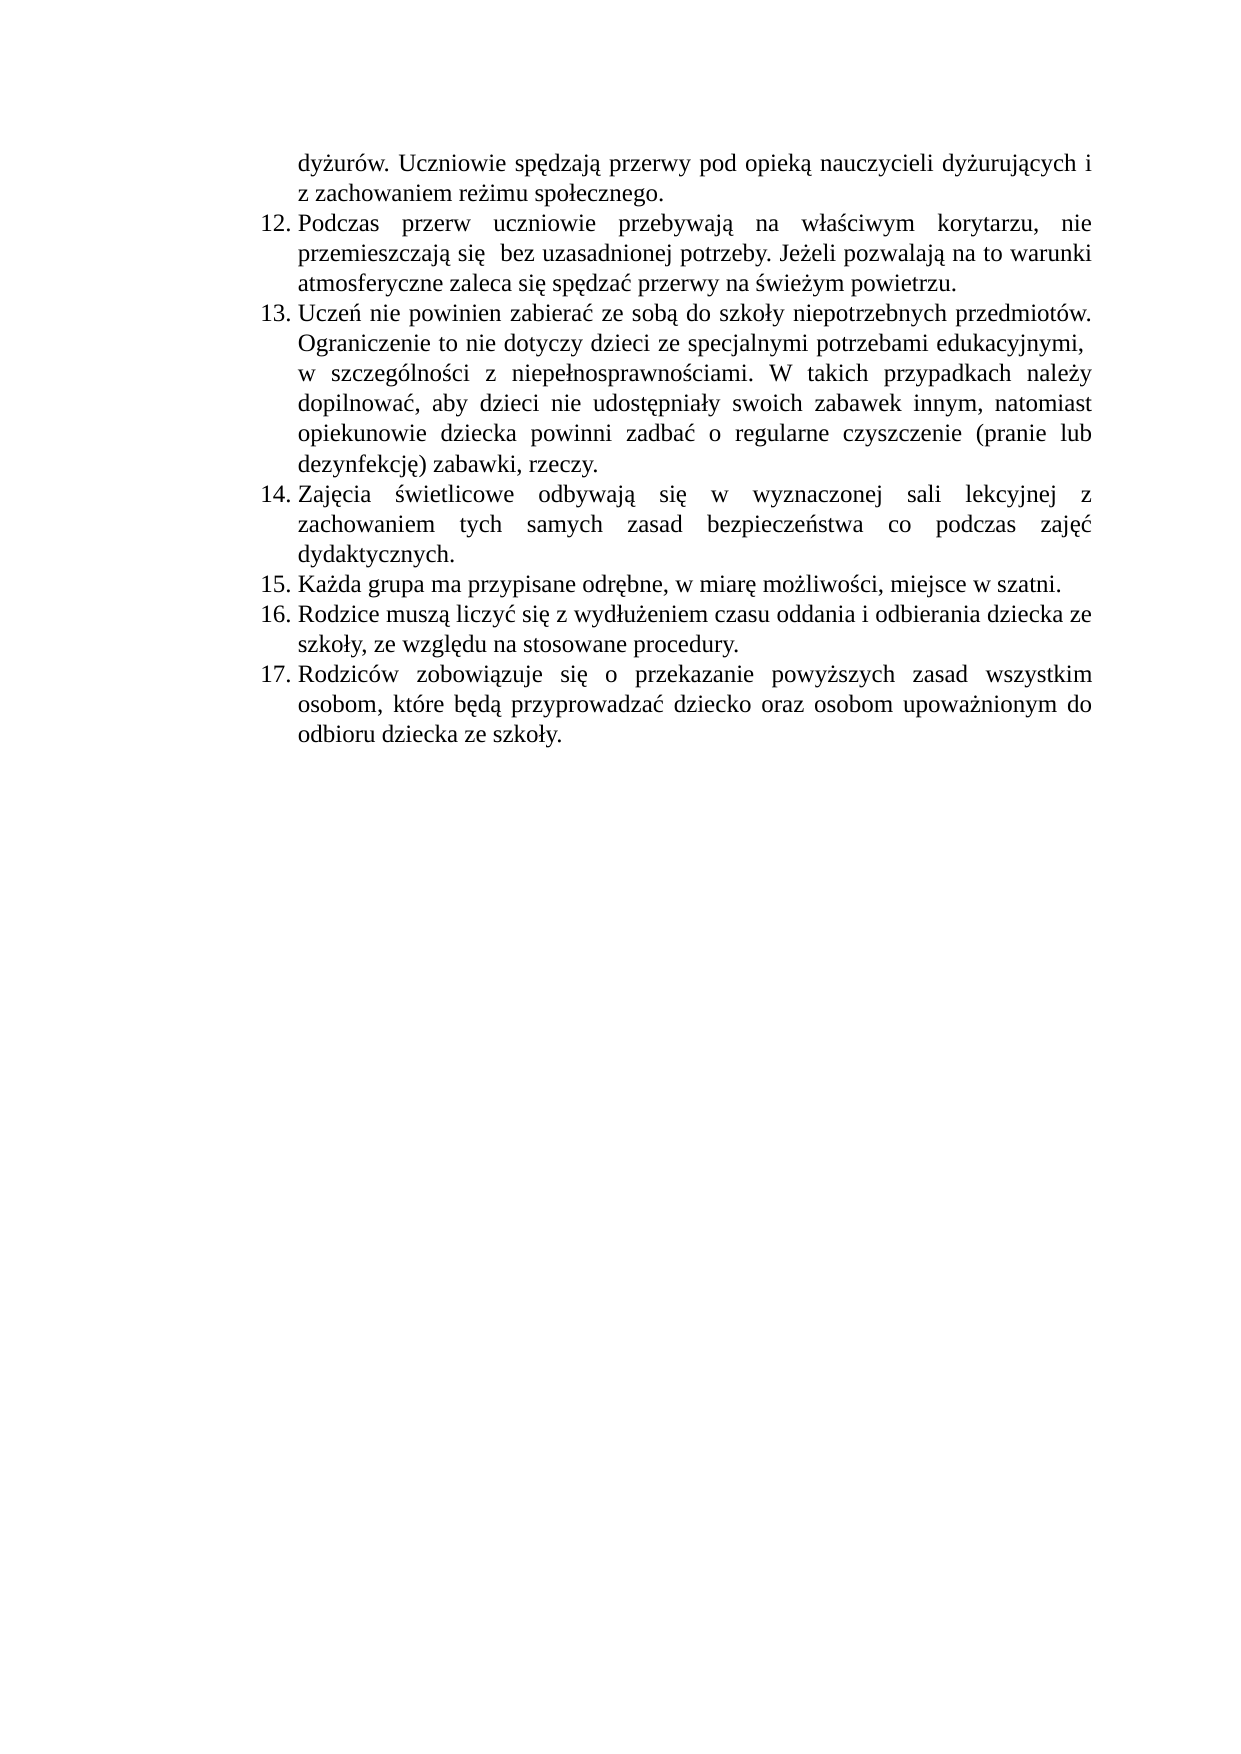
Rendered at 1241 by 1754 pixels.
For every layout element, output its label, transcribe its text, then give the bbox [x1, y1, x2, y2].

list dyżurów. Uczniowie spędzają przerwy pod opieką nauczycieli dyżurujących i z zachowaniem reżimu społecznego. [260, 148, 1093, 206]
list Rodziców zobowiązuje się o przekazanie powyższych zasad wszystkim osobom, które będą przyprowadzać dziecko oraz osobom upoważnionym do odbioru dziecka ze szkoły. [260, 659, 1093, 748]
list Rodzice muszą liczyć się z wydłużeniem czasu oddania i odbierania dziecka ze szkoły, ze względu na stosowane procedury. [260, 599, 1093, 658]
list Każda grupa ma przypisane odrębne, w miarę możliwości, miejsce w szatni. [260, 569, 1093, 598]
list Podczas przerw uczniowie przebywają na właściwym korytarzu, nie przemieszczają się bez uzasadnionej potrzeby. Jeżeli pozwalają na to warunki atmosferyczne zaleca się spędzać przerwy na świeżym powietrzu. [260, 208, 1093, 297]
list Zajęcia świetlicowe odbywają się w wyznaczonej sali lekcyjnej z zachowaniem tych samych zasad bezpieczeństwa co podczas zajęć dydaktycznych. [260, 479, 1093, 568]
list Uczeń nie powinien zabierać ze sobą do szkoły niepotrzebnych przedmiotów. Ograniczenie to nie dotyczy dzieci ze specjalnymi potrzebami edukacyjnymi, w szczególności z niepełnosprawnościami. W takich przypadkach należy dopilnować, aby dzieci nie udostępniały swoich zabawek innym, natomiast opiekunowie dziecka powinni zadbać o regularne czyszczenie (pranie lub dezynfekcję) zabawki, rzeczy. [260, 298, 1093, 477]
